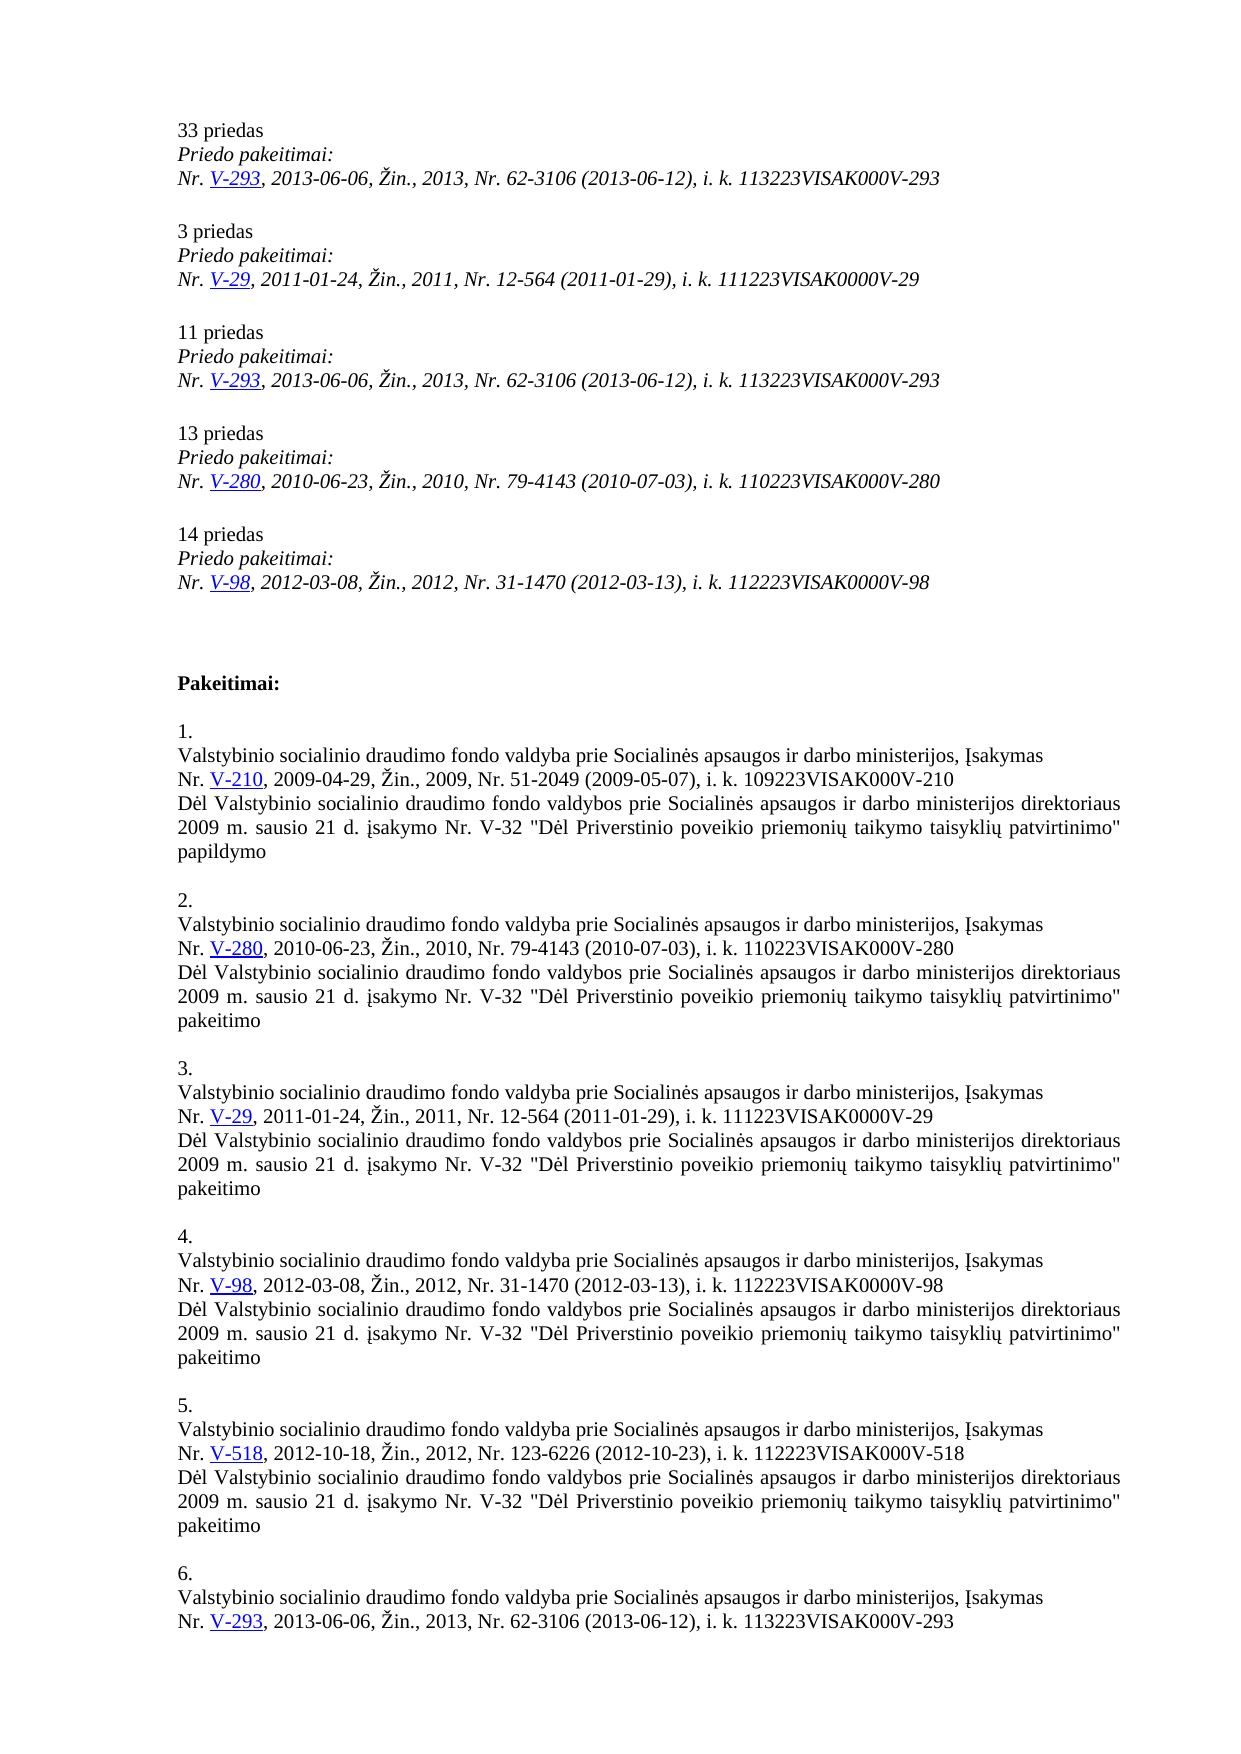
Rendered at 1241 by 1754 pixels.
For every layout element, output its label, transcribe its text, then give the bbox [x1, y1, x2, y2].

text Nr. V-518, 2012-10-18, Žin., 2012, Nr. 123-6226 (2012-10-23), i. k. 112223VISAK000V-518 [177, 1441, 1122, 1465]
text 14 priedas [177, 522, 1122, 546]
text Priedo pakeitimai: [177, 445, 1122, 469]
text Priedo pakeitimai: [177, 344, 1122, 368]
text Valstybinio socialinio draudimo fondo valdyba prie Socialinės apsaugos ir darbo ministerijos, Įsakymas [177, 912, 1122, 936]
text Nr. V-280, 2010-06-23, Žin., 2010, Nr. 79-4143 (2010-07-03), i. k. 110223VISAK000V-280 [177, 936, 1122, 960]
text Nr. V-280, 2010-06-23, Žin., 2010, Nr. 79-4143 (2010-07-03), i. k. 110223VISAK000V-280 [177, 469, 1122, 493]
text Nr. V-210, 2009-04-29, Žin., 2009, Nr. 51-2049 (2009-05-07), i. k. 109223VISAK000V-210 [177, 767, 1122, 791]
text 33 priedas [177, 118, 1122, 142]
text Nr. V-293, 2013-06-06, Žin., 2013, Nr. 62-3106 (2013-06-12), i. k. 113223VISAK000V-293 [177, 166, 1122, 190]
text Valstybinio socialinio draudimo fondo valdyba prie Socialinės apsaugos ir darbo ministerijos, Įsakymas [177, 1248, 1122, 1272]
text Dėl Valstybinio socialinio draudimo fondo valdybos prie Socialinės apsaugos ir darbo ministerijos direktoriaus 2009 m. sausio 21 d. įsakymo Nr. V-32 "Dėl Priverstinio poveikio priemonių taikymo taisyklių patvirtinimo" papildymo [177, 791, 1122, 863]
text Dėl Valstybinio socialinio draudimo fondo valdybos prie Socialinės apsaugos ir darbo ministerijos direktoriaus 2009 m. sausio 21 d. įsakymo Nr. V-32 "Dėl Priverstinio poveikio priemonių taikymo taisyklių patvirtinimo" pakeitimo [177, 960, 1122, 1032]
text Priedo pakeitimai: [177, 142, 1122, 166]
text 6. [177, 1561, 1122, 1585]
text Valstybinio socialinio draudimo fondo valdyba prie Socialinės apsaugos ir darbo ministerijos, Įsakymas [177, 743, 1122, 767]
text Priedo pakeitimai: [177, 243, 1122, 267]
text Nr. V-98, 2012-03-08, Žin., 2012, Nr. 31-1470 (2012-03-13), i. k. 112223VISAK0000V-98 [177, 1272, 1122, 1297]
text 13 priedas [177, 421, 1122, 445]
text Dėl Valstybinio socialinio draudimo fondo valdybos prie Socialinės apsaugos ir darbo ministerijos direktoriaus 2009 m. sausio 21 d. įsakymo Nr. V-32 "Dėl Priverstinio poveikio priemonių taikymo taisyklių patvirtinimo" pakeitimo [177, 1128, 1122, 1200]
text 3 priedas [177, 219, 1122, 243]
text Dėl Valstybinio socialinio draudimo fondo valdybos prie Socialinės apsaugos ir darbo ministerijos direktoriaus 2009 m. sausio 21 d. įsakymo Nr. V-32 "Dėl Priverstinio poveikio priemonių taikymo taisyklių patvirtinimo" pakeitimo [177, 1297, 1122, 1369]
text 5. [177, 1393, 1122, 1417]
text 11 priedas [177, 320, 1122, 344]
text 2. [177, 887, 1122, 912]
text Valstybinio socialinio draudimo fondo valdyba prie Socialinės apsaugos ir darbo ministerijos, Įsakymas [177, 1417, 1122, 1441]
text Nr. V-293, 2013-06-06, Žin., 2013, Nr. 62-3106 (2013-06-12), i. k. 113223VISAK000V-293 [177, 1609, 1122, 1633]
text Nr. V-29, 2011-01-24, Žin., 2011, Nr. 12-564 (2011-01-29), i. k. 111223VISAK0000V-29 [177, 267, 1122, 291]
text Pakeitimai: [177, 671, 1122, 695]
text 1. [177, 719, 1122, 743]
text Nr. V-98, 2012-03-08, Žin., 2012, Nr. 31-1470 (2012-03-13), i. k. 112223VISAK0000V-98 [177, 570, 1122, 594]
text 4. [177, 1224, 1122, 1248]
text Valstybinio socialinio draudimo fondo valdyba prie Socialinės apsaugos ir darbo ministerijos, Įsakymas [177, 1080, 1122, 1104]
text Nr. V-293, 2013-06-06, Žin., 2013, Nr. 62-3106 (2013-06-12), i. k. 113223VISAK000V-293 [177, 368, 1122, 392]
text Dėl Valstybinio socialinio draudimo fondo valdybos prie Socialinės apsaugos ir darbo ministerijos direktoriaus 2009 m. sausio 21 d. įsakymo Nr. V-32 "Dėl Priverstinio poveikio priemonių taikymo taisyklių patvirtinimo" pakeitimo [177, 1465, 1122, 1537]
text 3. [177, 1056, 1122, 1080]
text Priedo pakeitimai: [177, 546, 1122, 570]
text Nr. V-29, 2011-01-24, Žin., 2011, Nr. 12-564 (2011-01-29), i. k. 111223VISAK0000V-29 [177, 1104, 1122, 1128]
text Valstybinio socialinio draudimo fondo valdyba prie Socialinės apsaugos ir darbo ministerijos, Įsakymas [177, 1585, 1122, 1609]
